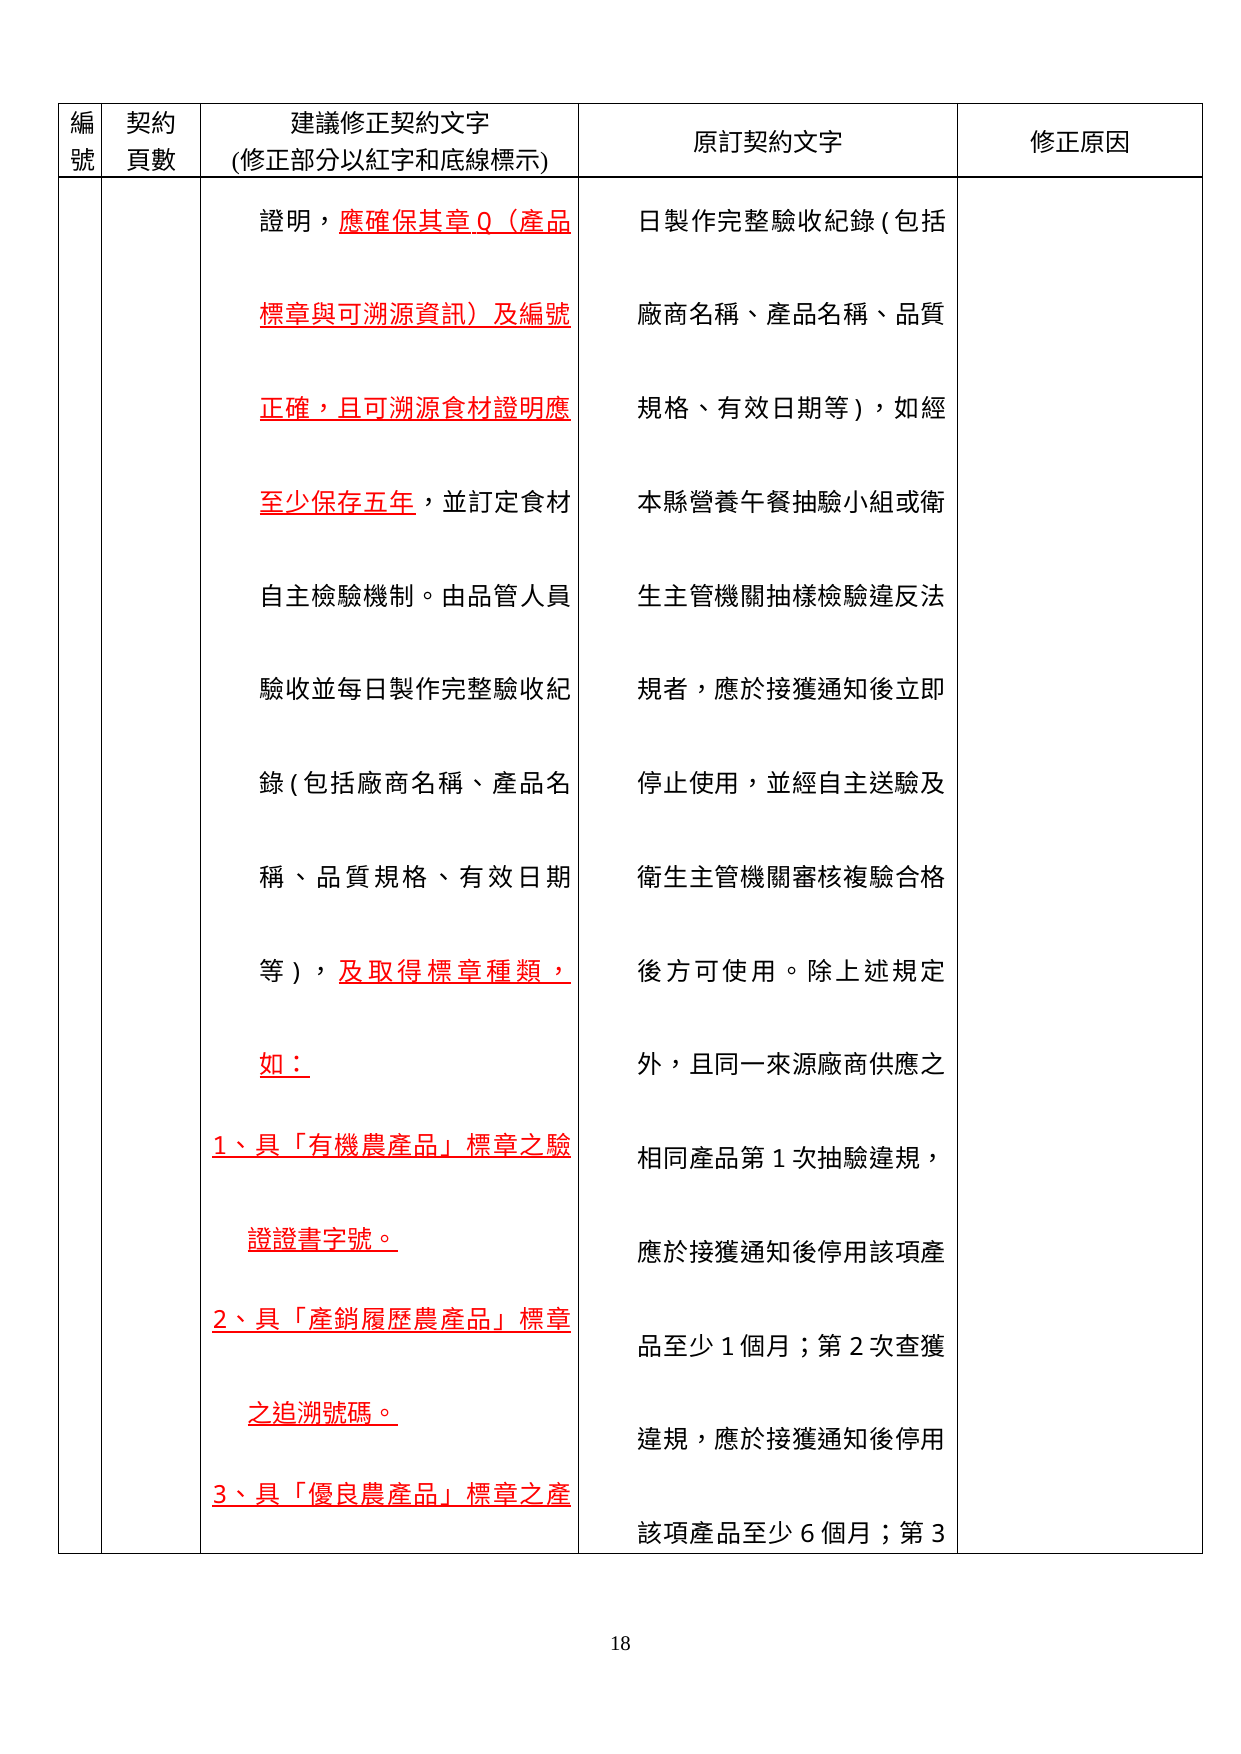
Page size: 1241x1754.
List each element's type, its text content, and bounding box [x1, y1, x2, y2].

table_cell [59, 178, 101, 1552]
table_cell 日製作完整驗收紀錄(包括廠商名稱、產品名稱、品質規格、有效日期等)，如經本縣營養午餐抽驗小組或衛生主管機關抽樣檢驗違反法規者，應於接獲通知後立即停止使用，並經自主送驗及衛生主管機關審核複驗合格後方可使用。除上述規定外，且同一來源廠商供應之相同產品第1次抽驗違規，應於接獲通知後停用該項產品至少1個月；第2次查獲違規，應於接獲通知後停用該項產品至少6個月；第3 [579, 178, 957, 1552]
table_header 編號 [59, 104, 101, 176]
table_cell [102, 178, 200, 1552]
table_cell [958, 178, 1202, 1552]
table_header 契約 頁數 [102, 104, 200, 176]
table_cell 證明，應確保其章Q（產品標章與可溯源資訊）及編號正確，且可溯源食材證明應至少保存五年，並訂定食材自主檢驗機制。由品管人員驗收並每日製作完整驗收紀錄(包括廠商名稱、產品名稱、品質規格、有效日期等)，及取得標章種類，如： 1、具「有機農產品」標章之驗證證書字號。 2、具「產銷履歷農產品」標章之追溯號碼。 3、具「優良農產品」標章之產 [201, 178, 578, 1552]
table_header 修正原因 [958, 104, 1202, 176]
table_header 建議修正契約文字 (修正部分以紅字和底線標示) [201, 104, 578, 176]
table_header 原訂契約文字 [579, 104, 957, 176]
